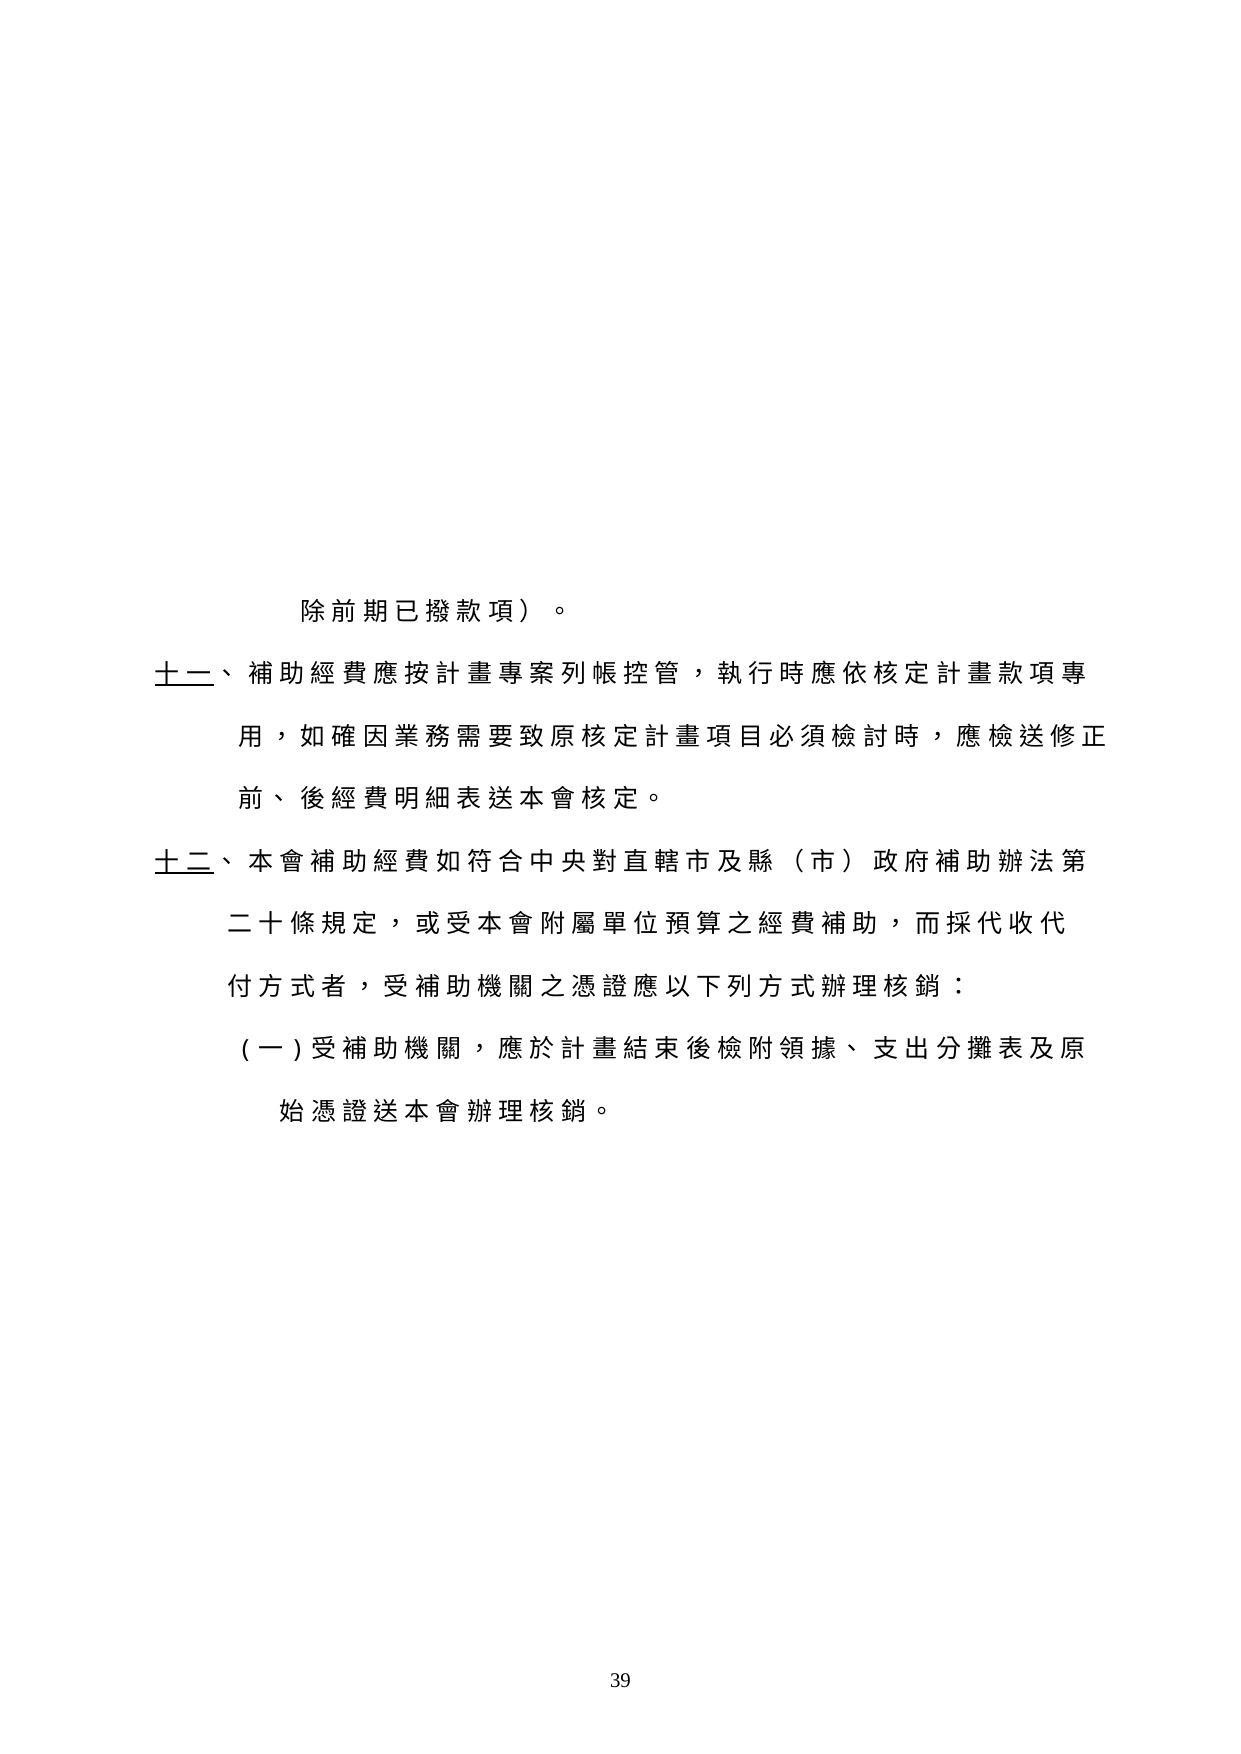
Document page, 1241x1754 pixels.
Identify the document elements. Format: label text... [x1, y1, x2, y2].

text (一)受補助機關，應於計畫結束後檢附領據、支出分攤表及原始憑證送本會辦理核銷。 [225, 1005, 1089, 1130]
text 十二、本會補助經費如符合中央對直轄市及縣（市）政府補助辦法第二十條規定，或受本會附屬單位預算之經費補助，而採代收代付方式者，受補助機關之憑證應以下列方式辦理核銷： [151, 817, 1089, 1005]
text 十一、補助經費應按計畫專案列帳控管，執行時應依核定計畫款項專用，如確因業務需要致原核定計畫項目必須檢討時，應檢送修正前、後經費明細表送本會核定。 [151, 630, 1119, 817]
text 除前期已撥款項）。 [240, 567, 1089, 630]
